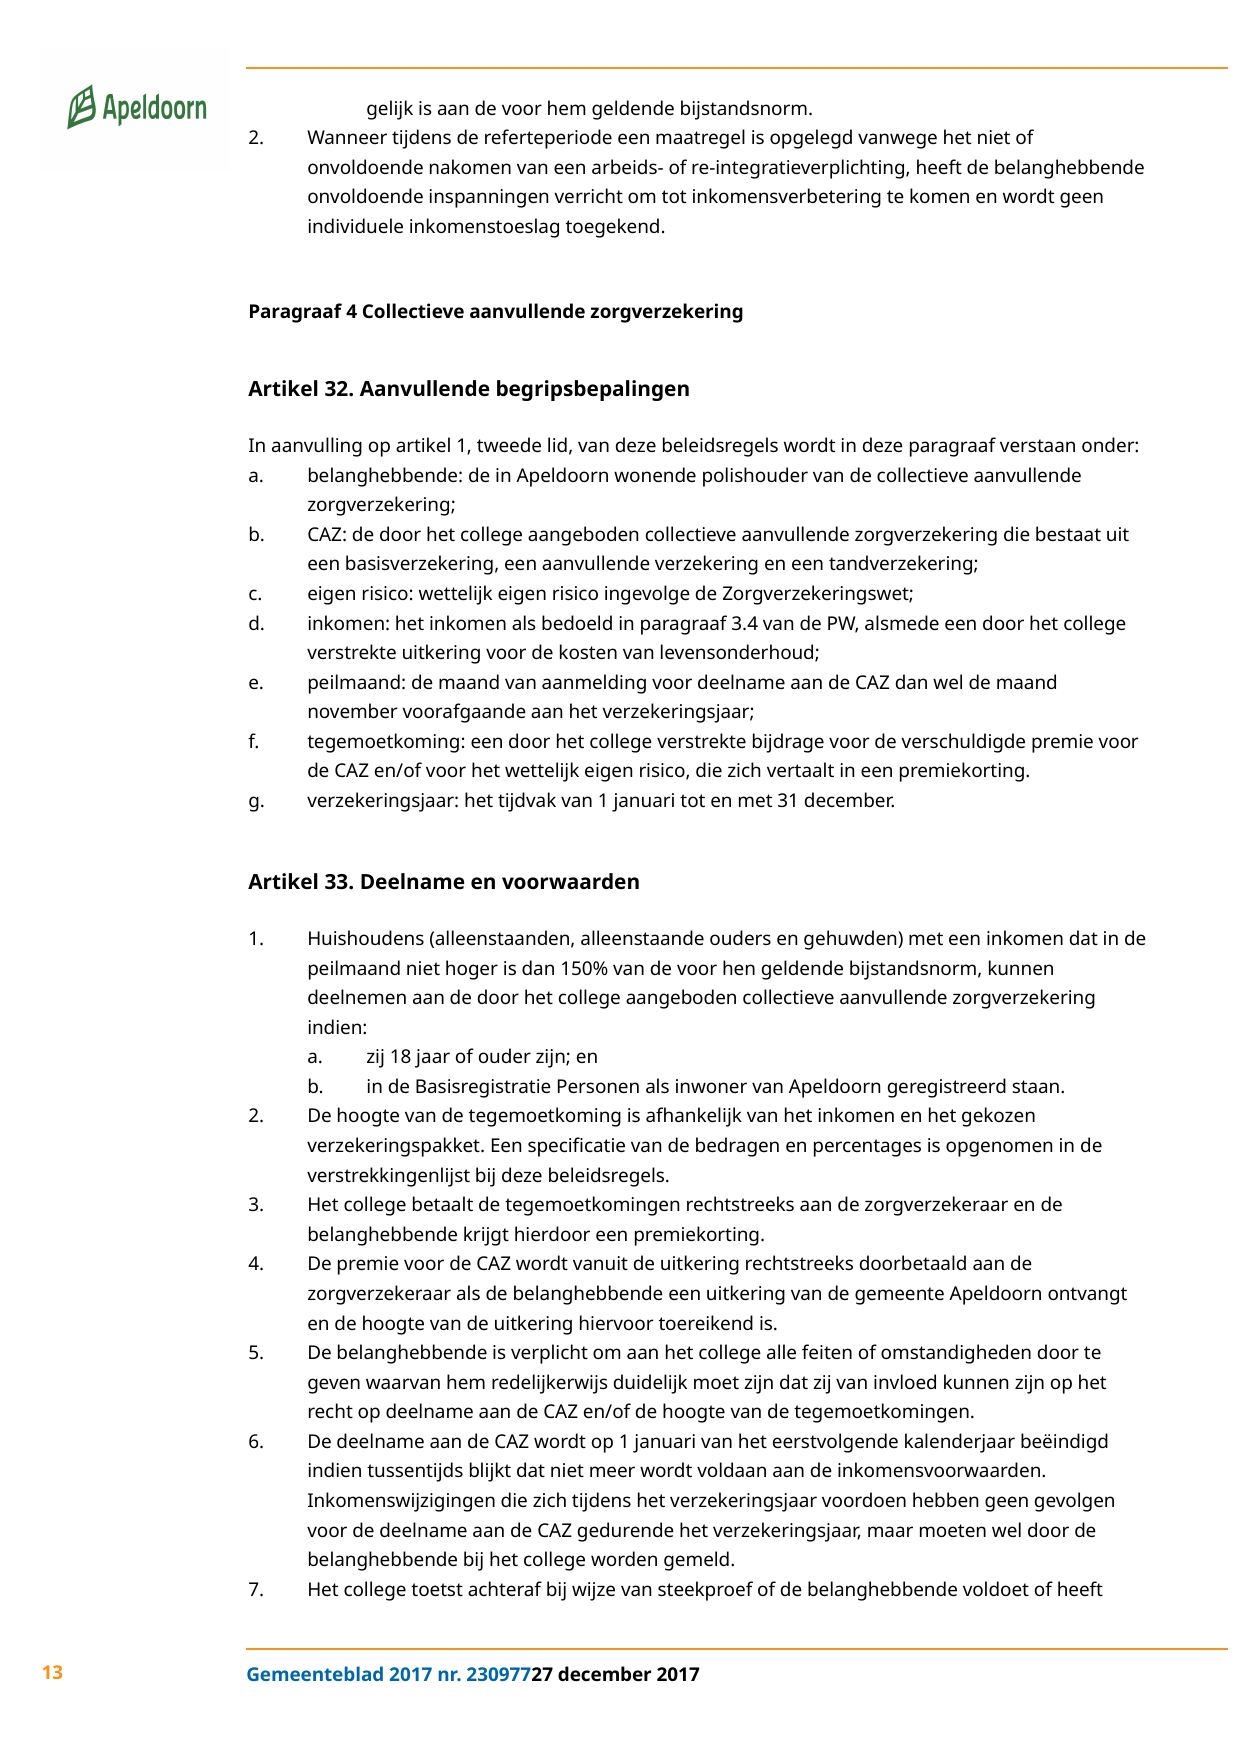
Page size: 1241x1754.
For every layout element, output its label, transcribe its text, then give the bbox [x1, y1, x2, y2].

list De hoogte van de tegemoetkoming is afhankelijk van het inkomen en het gekozen verzekeringspakket. Een specificatie van de bedragen en percentages is opgenomen in de verstrekkingenlijst bij deze beleidsregels. [248, 1103, 1152, 1188]
list gelijk is aan de voor hem geldende bijstandsnorm. [307, 95, 1152, 121]
list belanghebbende: de in Apeldoorn wonende polishouder van de collectieve aanvullende zorgverzekering; [248, 462, 1152, 517]
text Artikel 32. Aanvullende begripsbepalingen [248, 374, 1152, 403]
list zij 18 jaar of ouder zijn; en [307, 1043, 1152, 1069]
list Huishoudens (alleenstaanden, alleenstaande ouders en gehuwden) met een inkomen dat in de peilmaand niet hoger is dan 150% van de voor hen geldende bijstandsnorm, kunnen deelnemen aan de door het college aangeboden collectieve aanvullende zorgverzekering indien: [248, 925, 1152, 1040]
list Het college betaalt de tegemoetkomingen rechtstreeks aan de zorgverzekeraar en de belanghebbende krijgt hierdoor een premiekorting. [248, 1191, 1152, 1247]
list De deelname aan de CAZ wordt op 1 januari van het eerstvolgende kalenderjaar beëindigd indien tussentijds blijkt dat niet meer wordt voldaan aan de inkomensvoorwaarden. Inkomenswijzigingen die zich tijdens het verzekeringsjaar voordoen hebben geen gevolgen voor de deelname aan de CAZ gedurende het verzekeringsjaar, maar moeten wel door de belanghebbende bij het college worden gemeld. [248, 1428, 1152, 1572]
picture [41, 47, 231, 172]
list peilmaand: de maand van aanmelding voor deelname aan de CAZ dan wel de maand november voorafgaande aan het verzekeringsjaar; [248, 669, 1152, 724]
text Artikel 33. Deelname en voorwaarden [248, 867, 1152, 896]
list eigen risico: wettelijk eigen risico ingevolge de Zorgverzekeringswet; [248, 580, 1152, 606]
list in de Basisregistratie Personen als inwoner van Apeldoorn geregistreerd staan. [307, 1073, 1152, 1099]
list CAZ: de door het college aangeboden collectieve aanvullende zorgverzekering die bestaat uit een basisverzekering, een aanvullende verzekering en een tandverzekering; [248, 521, 1152, 576]
list De belanghebbende is verplicht om aan het college alle feiten of omstandigheden door te geven waarvan hem redelijkerwijs duidelijk moet zijn dat zij van invloed kunnen zijn op het recht op deelname aan de CAZ en/of de hoogte van de tegemoetkomingen. [248, 1339, 1152, 1424]
list De premie voor de CAZ wordt vanuit de uitkering rechtstreeks doorbetaald aan de zorgverzekeraar als de belanghebbende een uitkering van de gemeente Apeldoorn ontvangt en de hoogte van de uitkering hiervoor toereikend is. [248, 1251, 1152, 1336]
list tegemoetkoming: een door het college verstrekte bijdrage voor de verschuldigde premie voor de CAZ en/of voor het wettelijk eigen risico, die zich vertaalt in een premiekorting. [248, 728, 1152, 783]
list verzekeringsjaar: het tijdvak van 1 januari tot en met 31 december. [248, 787, 1152, 813]
list inkomen: het inkomen als bedoeld in paragraaf 3.4 van de PW, alsmede een door het college verstrekte uitkering voor de kosten van levensonderhoud; [248, 610, 1152, 665]
list Wanneer tijdens de referteperiode een maatregel is opgelegd vanwege het niet of onvoldoende nakomen van een arbeids- of re-integratieverplichting, heeft de belanghebbende onvoldoende inspanningen verricht om tot inkomensverbetering te komen en wordt geen individuele inkomenstoeslag toegekend. [248, 124, 1152, 239]
list Het college toetst achteraf bij wijze van steekproef of de belanghebbende voldoet of heeft [248, 1576, 1152, 1602]
text Paragraaf 4 Collectieve aanvullende zorgverzekering [248, 298, 1152, 324]
text In aanvulling op artikel 1, tweede lid, van deze beleidsregels wordt in deze paragraaf verstaan onder: [248, 432, 1152, 458]
